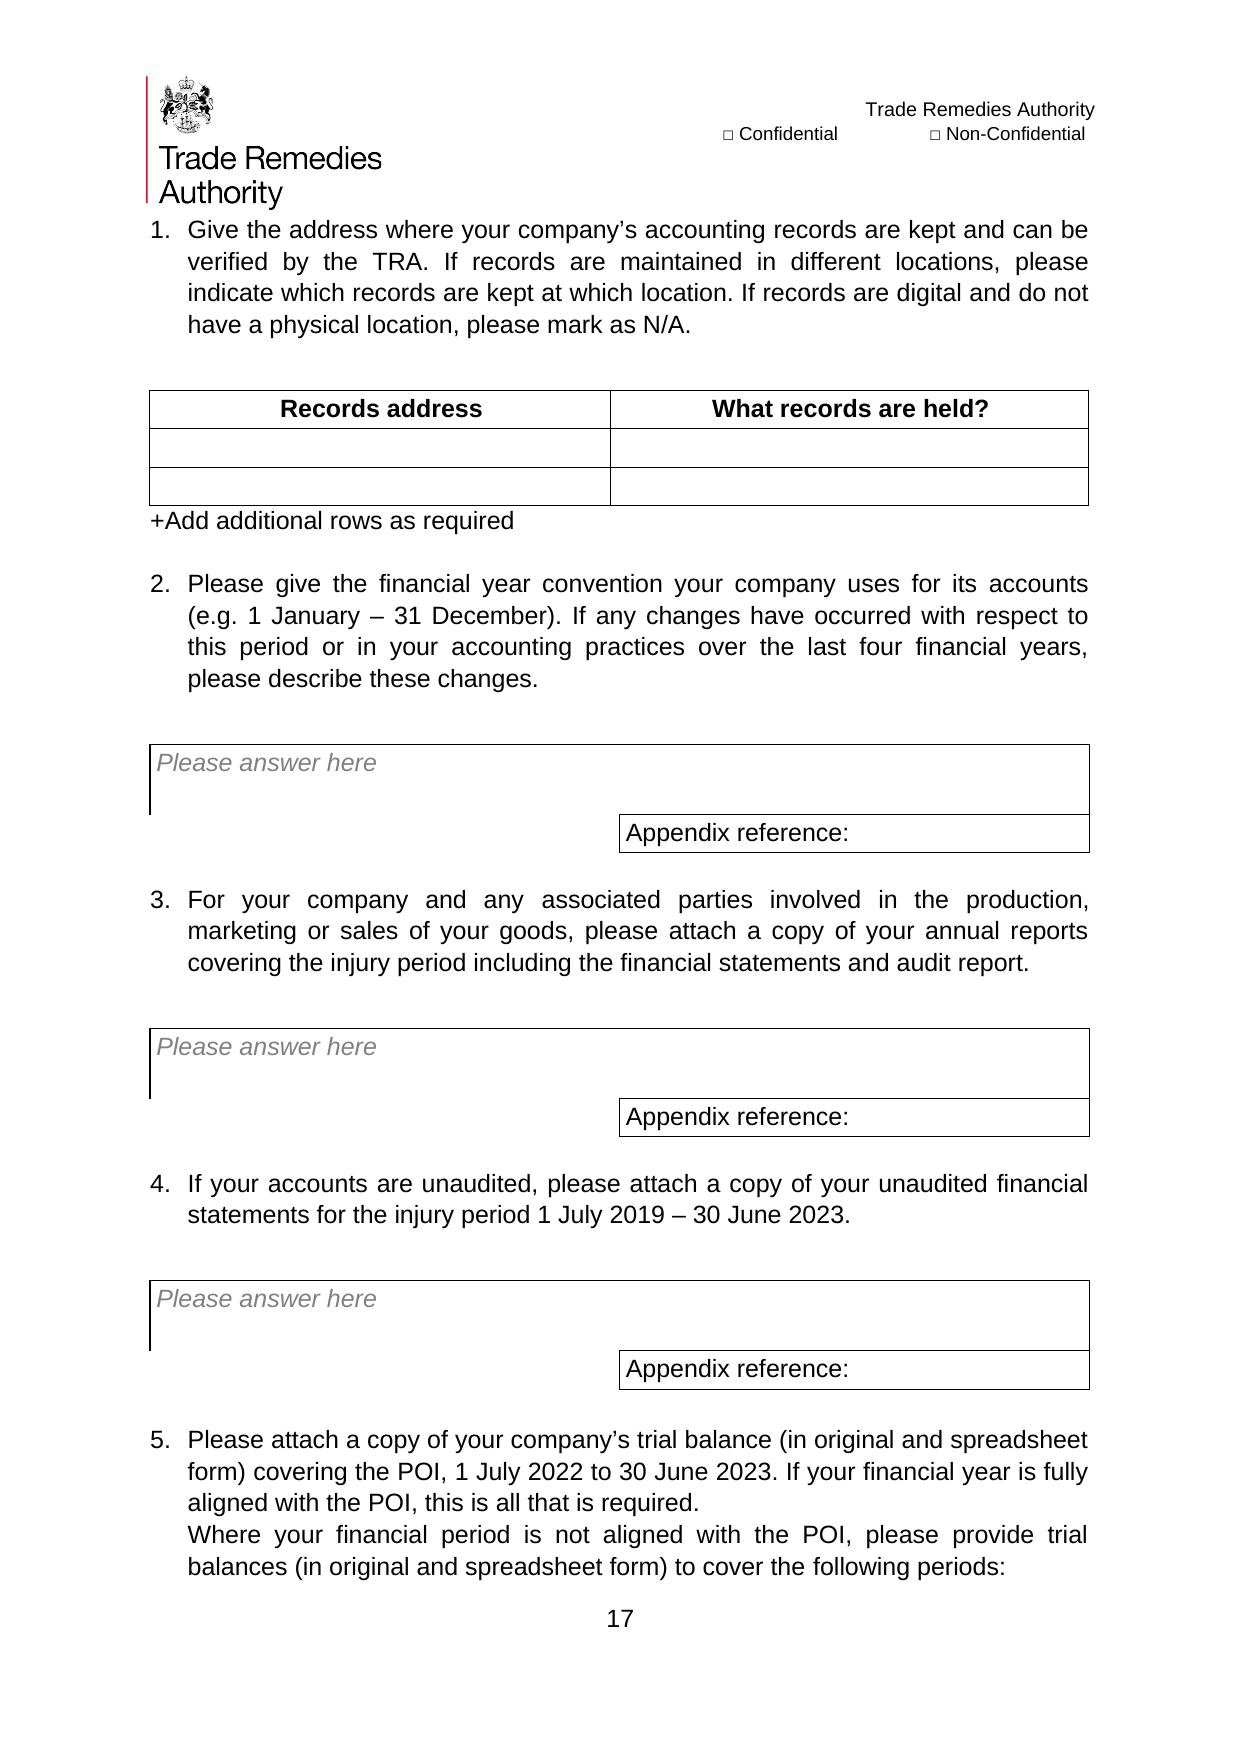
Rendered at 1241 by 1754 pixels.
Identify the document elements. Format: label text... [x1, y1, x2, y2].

table_cell [150, 1099, 619, 1136]
list Please give the financial year convention your company uses for its accounts (e.g. 1 January – 31 December). If any changes have occurred with respect to this period or in your accounting practices over the last four financial years, please describe these changes. [150, 569, 1090, 693]
list For your company and any associated parties involved in the production, marketing or sales of your goods, please attach a copy of your annual reports covering the injury period including the financial statements and audit report. [150, 885, 1090, 977]
table_cell [611, 429, 1088, 467]
list Give the address where your company’s accounting records are kept and can be verified by the TRA. If records are maintained in different locations, please indicate which records are kept at which location. If records are digital and do not have a physical location, please mark as N/A. [150, 215, 1090, 339]
table_cell Appendix reference: [620, 1099, 1089, 1136]
table_header Records address [150, 391, 610, 428]
table_header Please answer here [151, 1029, 1089, 1098]
table_cell [150, 815, 619, 852]
list Please attach a copy of your company’s trial balance (in original and spreadsheet form) covering the POI, 1 July 2022 to 30 June 2023. If your financial year is fully aligned with the POI, this is all that is required. [150, 1425, 1090, 1517]
table_cell [150, 468, 610, 505]
table_cell [150, 1351, 619, 1388]
table_cell Appendix reference: [620, 1351, 1089, 1388]
table_cell [150, 429, 610, 467]
table_header What records are held? [611, 391, 1088, 428]
list If your accounts are unaudited, please attach a copy of your unaudited financial statements for the injury period 1 July 2019 – 30 June 2023. [150, 1169, 1090, 1229]
table_header Please answer here [151, 1281, 1089, 1350]
table_cell [611, 468, 1088, 505]
list Where your financial period is not aligned with the POI, please provide trial balances (in original and spreadsheet form) to cover the following periods: [187, 1520, 1090, 1580]
table_cell Appendix reference: [620, 815, 1089, 852]
text +Add additional rows as required [150, 506, 1090, 535]
table_header Please answer here [151, 745, 1089, 814]
